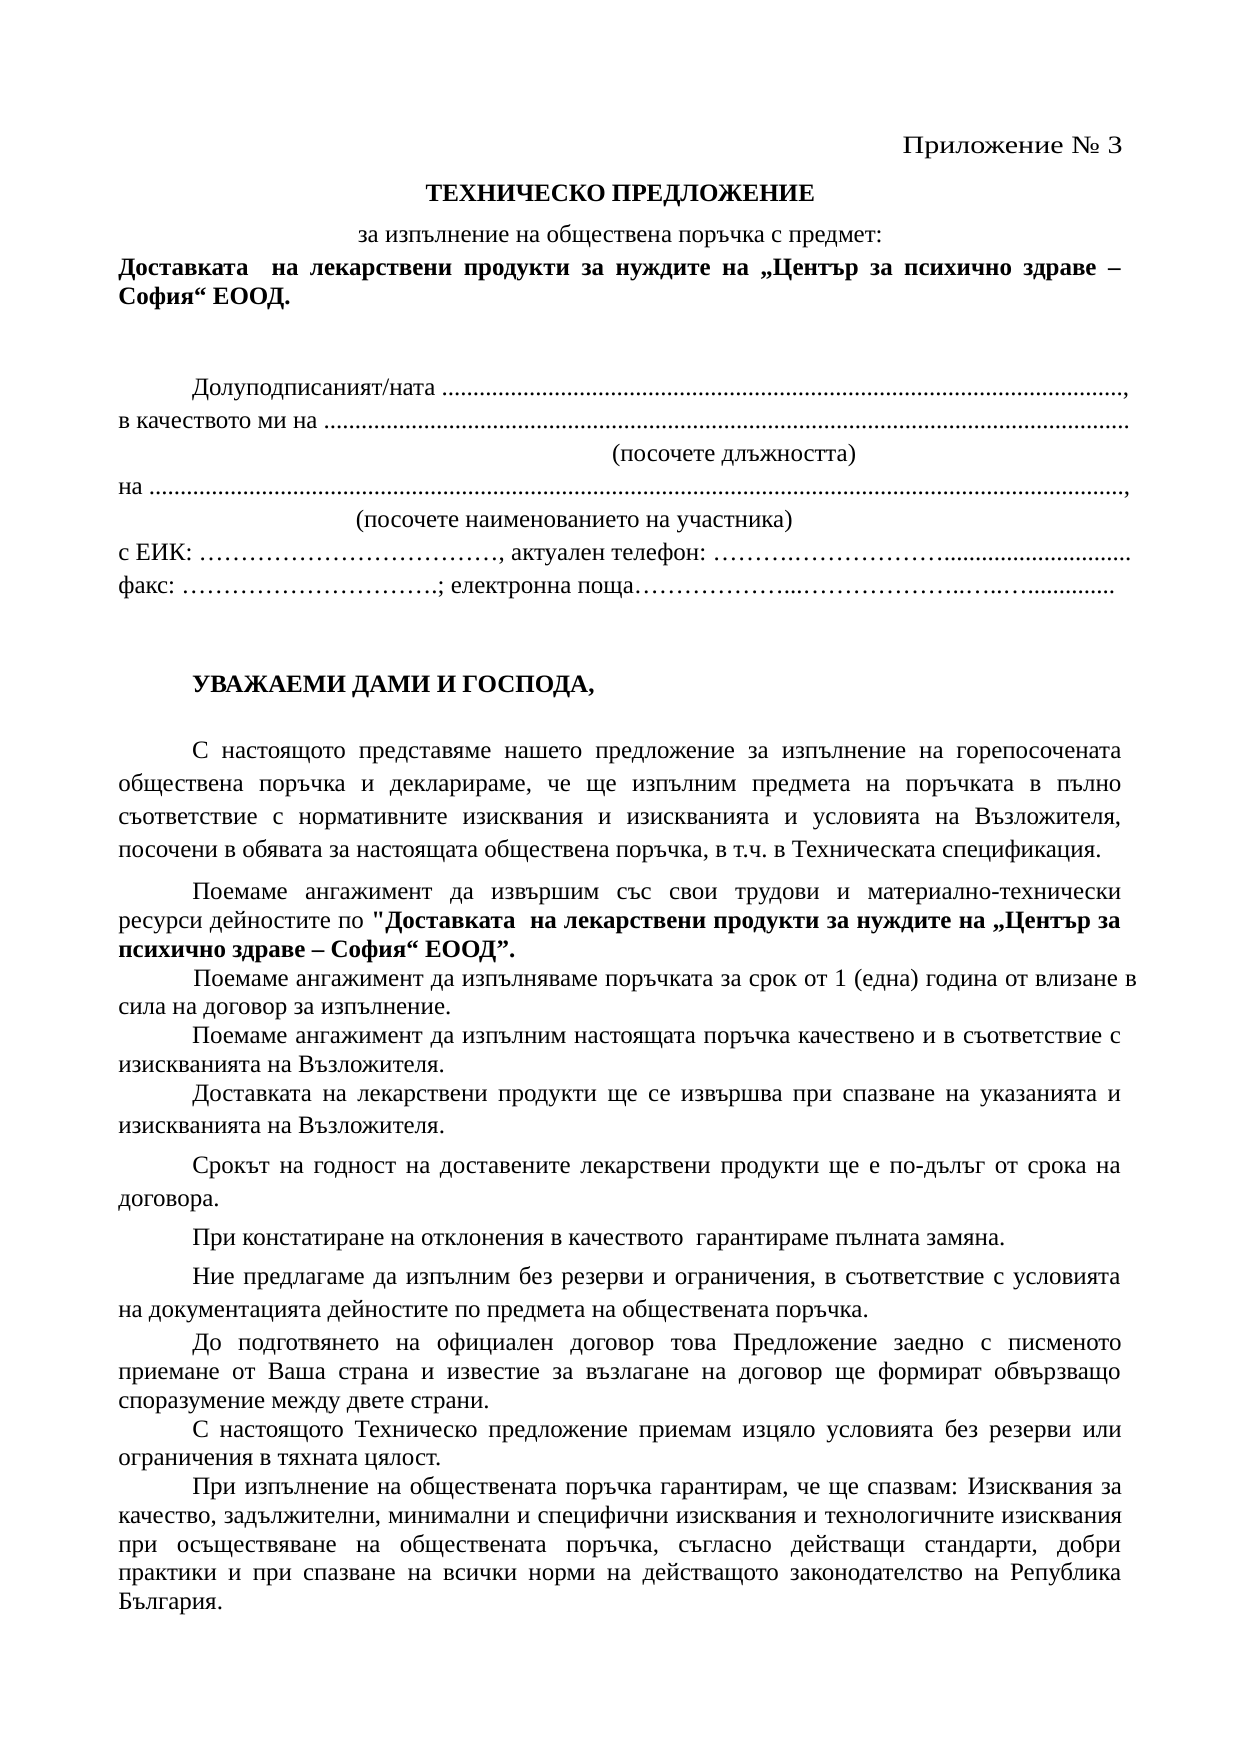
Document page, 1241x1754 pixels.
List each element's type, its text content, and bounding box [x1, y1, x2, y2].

text (посочете наименованието на участника) [118, 504, 1137, 532]
text С настоящото представяме нашето предложение за изпълнение на горепосочената обществена поръчка и декларираме, че ще изпълним предмета на поръчката в пълно съответствие с нормативните изисквания и изискванията и условията на Възложителя, посочени в обявата за настоящата обществена поръчка, в т.ч. в Техническата спецификация. [118, 735, 1122, 863]
text в качеството ми на ................................................................................................................................. [118, 405, 1137, 433]
text Доставката на лекарствени продукти за нуждите на „Център за психично здраве – София“ ЕООД. [118, 252, 1122, 310]
text Долуподписаният/ната ............................................................................................................., [118, 372, 1137, 400]
text (посочете длъжността) [118, 438, 1137, 466]
text Доставката на лекарствени продукти ще се извършва при спазване на указанията и изискванията на Възложителя. [118, 1078, 1122, 1139]
text При констатиране на отклонения в качеството гарантираме пълната замяна. [118, 1222, 1122, 1251]
text Срокът на годност на доставените лекарствени продукти ще е по-дълъг от срока на договора. [118, 1150, 1122, 1212]
text Поемаме ангажимент да изпълним настоящата поръчка качествено и в съответствие с изискванията на Възложителя. [118, 1020, 1122, 1078]
text с ЕИК: ………………………………, актуален телефон: ……….……………….............................. [118, 537, 1137, 566]
text С настоящото Техническо предложение приемам изцяло условията без резерви или ограничения в тяхната цялост. [118, 1414, 1122, 1471]
text Приложение № 3 [118, 131, 1122, 159]
text Ние предлагаме да изпълним без резерви и ограничения, в съответствие с условията на документацията дейностите по предмета на обществената поръчка. [118, 1261, 1122, 1323]
text Поемаме ангажимент да изпълняваме поръчката за срок от 1 (една) година от влизане в сила на договор за изпълнение. [118, 963, 1138, 1020]
text До подготвянето на официален договор това Предложение заедно с писменото приемане от Ваша страна и известие за възлагане на договор ще формират обвързващо споразумение между двете страни. [118, 1327, 1122, 1414]
text техническо Предложение [118, 178, 1122, 207]
text за изпълнение на обществена поръчка с предмет: [118, 219, 1122, 248]
text Поемаме ангажимент да извършим със свои трудови и материално-технически ресурси дейностите по "Доставката на лекарствени продукти за нуждите на „Център за психично здраве – София“ ЕООД”. [118, 876, 1122, 963]
text УВАЖАЕМИ ДАМИ И ГОСПОДА, [118, 669, 1122, 698]
text на ............................................................................................................................................................, [118, 471, 1137, 499]
text При изпълнение на обществената поръчка гарантирам, че ще спазвам: Изисквания за качество, задължителни, минимални и специфични изисквания и технологичните изисквания при осъществяване на обществената поръчка, съгласно действащи стандарти, добри практики и при спазване на всички норми на действащото законодателство на Република България. [118, 1471, 1122, 1615]
text факс: ………………………….; електронна поща………………...………………..…..….............. [118, 570, 1137, 598]
